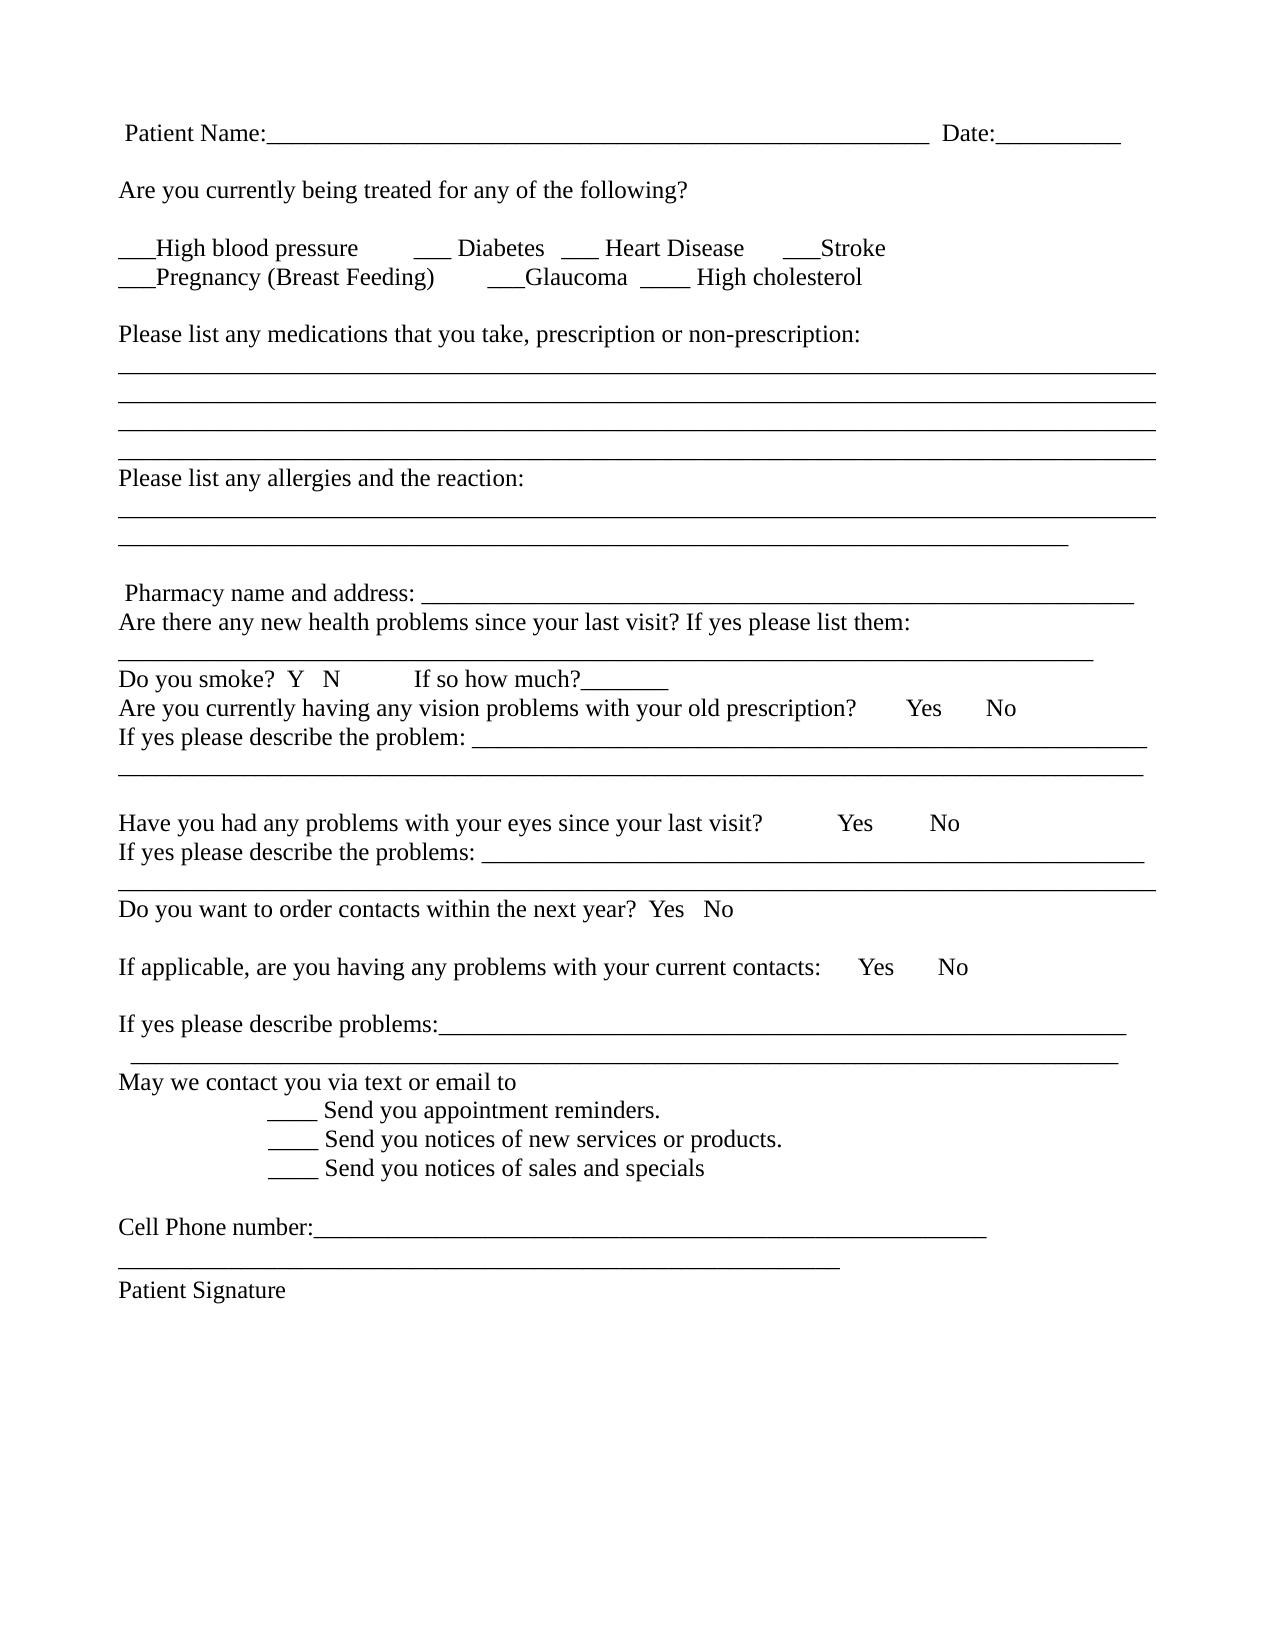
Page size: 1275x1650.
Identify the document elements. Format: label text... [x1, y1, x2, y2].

text Patient Name:_____________________________________________________ Date:__________ [118, 118, 1157, 147]
text ____________________________________________________________________________________________________________________________________________________________________________________________________________________________________________________________________________________________________________________________________________Please list any allergies and the reaction: _______________________________________________________________________________________________________________________________________________________________ [118, 348, 1157, 549]
text If yes please describe problems:_______________________________________________________ [118, 1009, 1157, 1038]
text ___________________________________________________________ [118, 1242, 1157, 1273]
text Do you want to order contacts within the next year? Yes No [118, 894, 1157, 923]
text If applicable, are you having any problems with your current contacts: Yes No [118, 952, 1157, 981]
text May we contact you via text or email to [118, 1067, 1157, 1096]
text Have you had any problems with your eyes since your last visit? Yes No [118, 808, 1157, 837]
text __________________________________________________________________________________ [118, 751, 1157, 779]
text Please list any medications that you take, prescription or non-prescription: [118, 319, 1157, 348]
text Are there any new health problems since your last visit? If yes please list them: ______________________________________________________________________________ [118, 607, 1157, 664]
text If yes please describe the problem: ______________________________________________________ [118, 722, 1157, 751]
text Cell Phone number:_______________________________________________________ [118, 1211, 1157, 1242]
text Patient Signature [118, 1273, 1157, 1304]
text ____ Send you notices of new services or products. [118, 1124, 1157, 1153]
text ___________________________________________________________________________________ [118, 866, 1157, 894]
text Are you currently having any vision problems with your old prescription? Yes No [118, 693, 1157, 722]
text Do you smoke? Y N If so how much?_______ [118, 664, 1157, 693]
text Pharmacy name and address: _________________________________________________________ [118, 578, 1157, 607]
text _______________________________________________________________________________ [118, 1038, 1157, 1067]
text If yes please describe the problems: _____________________________________________________ [118, 837, 1157, 866]
text Are you currently being treated for any of the following? [118, 176, 1157, 204]
text ___Pregnancy (Breast Feeding) ___Glaucoma ____ High cholesterol [118, 262, 1157, 291]
text ___High blood pressure ___ Diabetes ___ Heart Disease ___Stroke [118, 233, 1157, 262]
text ____ Send you appointment reminders. [118, 1096, 1157, 1124]
text ____ Send you notices of sales and specials [118, 1153, 1157, 1182]
